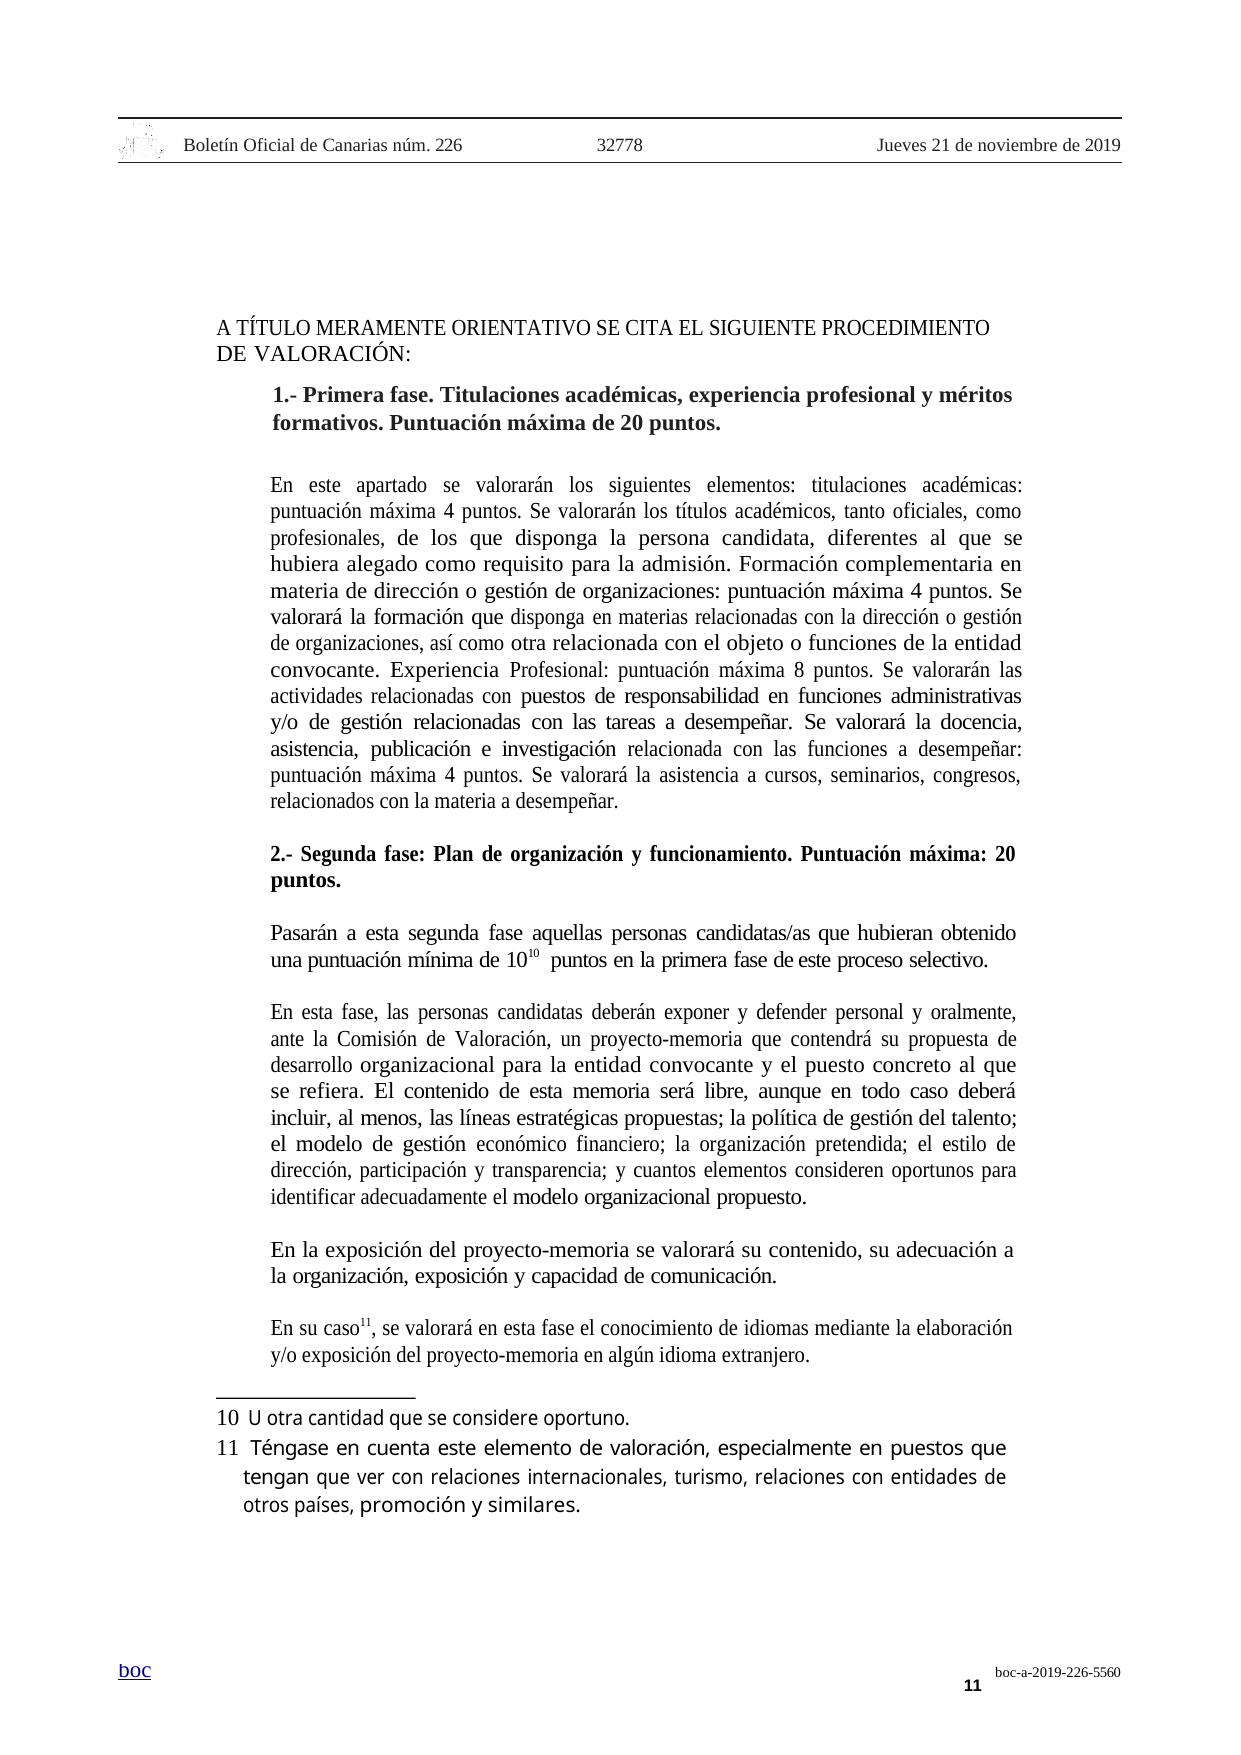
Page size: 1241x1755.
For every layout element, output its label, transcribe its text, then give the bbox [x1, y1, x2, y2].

list U otra cantidad que se considere oportuno. [216, 1403, 1063, 1431]
text A TÍTULO MERAMENTE ORIENTATIVO SE CITA EL SIGUIENTE PROCEDIMIENTO DE VALORACIÓN: [216, 314, 1017, 366]
text En este apartado se valorarán los siguientes elementos: titulaciones académicas: puntuación máxima 4 puntos. Se valorarán los títulos académicos, tanto oficiales, como profesionales, de los que disponga la persona candidata, diferentes al que se hubiera alegado como requisito para la admisión. Formación complementaria en materia de dirección o gestión de organizaciones: puntuación máxima 4 puntos. Se valorará la formación que disponga en materias relacionadas con la dirección o gestión de organizaciones, así como otra relacionada con el objeto o funciones de la entidad convocante. Experiencia Profesional: puntuación máxima 8 puntos. Se valorarán las actividades relacionadas con puestos de responsabilidad en funciones administrativas y/o de gestión relacionadas con las tareas a desempeñar. Se valorará la docencia, asistencia, publicación e investigación relacionada con las funciones a desempeñar: puntuación máxima 4 puntos. Se valorará la asistencia a cursos, seminarios, congresos, relacionados con la materia a desempeñar. [270, 471, 1023, 814]
subtitle 2.- Segunda fase: Plan de organización y funcionamiento. Puntuación máxima: 20 puntos. [270, 840, 1017, 893]
list Téngase en cuenta este elemento de valoración, especialmente en puestos que tengan que ver con relaciones internacionales, turismo, relaciones con entidades de otros países, promoción y similares. [216, 1433, 1008, 1519]
subtitle 1.- Primera fase. Titulaciones académicas, experiencia profesional y méritos formativos. Puntuación máxima de 20 puntos. [272, 381, 1063, 435]
text Pasarán a esta segunda fase aquellas personas candidatas/as que hubieran obtenido una puntuación mínima de 1010 puntos en la primera fase de este proceso selectivo. [270, 919, 1017, 972]
text En la exposición del proyecto-memoria se valorará su contenido, su adecuación a la organización, exposición y capacidad de comunicación. [270, 1236, 1014, 1288]
text En esta fase, las personas candidatas deberán exponer y defender personal y oralmente, ante la Comisión de Valoración, un proyecto-memoria que contendrá su propuesta de desarrollo organizacional para la entidad convocante y el puesto concreto al que se refiera. El contenido de esta memoria será libre, aunque en todo caso deberá incluir, al menos, las líneas estratégicas propuestas; la política de gestión del talento; el modelo de gestión económico financiero; la organización pretendida; el estilo de dirección, participación y transparencia; y cuantos elementos consideren oportunos para identificar adecuadamente el modelo organizacional propuesto. [270, 998, 1017, 1209]
text En su caso11, se valorará en esta fase el conocimiento de idiomas mediante la elaboración y/o exposición del proyecto-memoria en algún idioma extranjero. [270, 1314, 1014, 1367]
